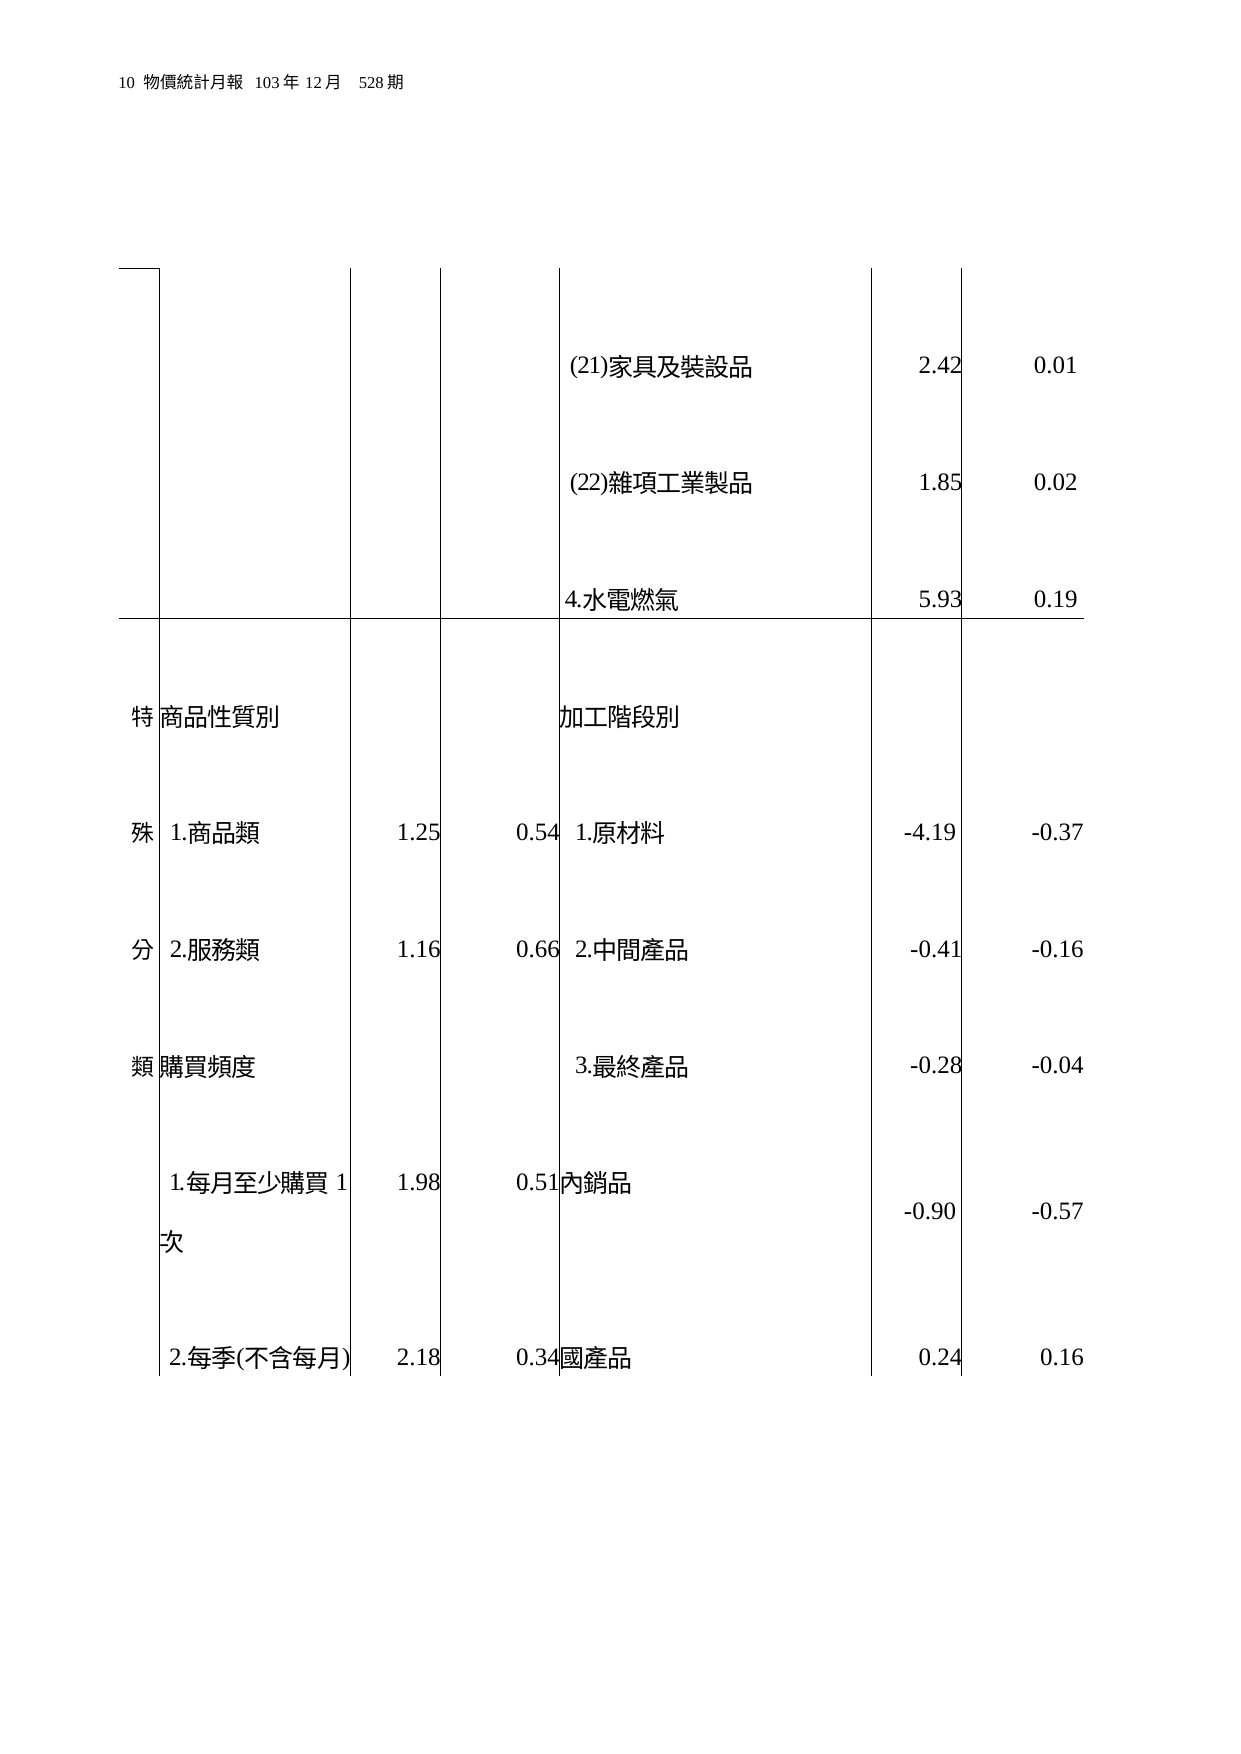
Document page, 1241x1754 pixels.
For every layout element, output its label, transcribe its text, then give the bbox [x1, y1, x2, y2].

table_cell 3.最終產品 [560, 968, 871, 1084]
table_cell -0.41 [872, 851, 961, 967]
table_cell -0.04 [962, 968, 1083, 1084]
table_cell [441, 384, 559, 501]
table_cell [872, 619, 961, 734]
table_cell 0.51 [441, 1084, 559, 1259]
table_cell 國產品 [560, 1259, 871, 1376]
table_cell [441, 619, 559, 734]
table_cell 1.原材料 [560, 734, 871, 851]
table_cell 0.01 [962, 268, 1083, 384]
table_cell [962, 619, 1083, 734]
table_cell -0.16 [962, 851, 1083, 967]
table_cell [441, 268, 559, 384]
table_cell 加工階段別 [560, 619, 871, 734]
table_cell (22)雜項工業製品 [560, 384, 871, 501]
table_cell [351, 268, 440, 384]
table_cell [160, 501, 350, 617]
table_cell [441, 501, 559, 617]
table_cell -0.90 [872, 1084, 961, 1259]
table_cell 0.24 [872, 1259, 961, 1376]
table_cell 購買頻度 [160, 968, 350, 1084]
table_cell [351, 619, 440, 734]
table_cell [351, 501, 440, 617]
table_cell [160, 268, 350, 384]
table_cell 2.42 [872, 268, 961, 384]
table_cell 2.每季(不含每月) [160, 1259, 350, 1376]
table_cell 商品性質別 [160, 619, 350, 734]
table_cell 1.商品類 [160, 734, 350, 851]
table_cell 1.每月至少購買1次 [160, 1084, 350, 1259]
table_cell 內銷品 [560, 1084, 871, 1259]
table_cell 0.34 [441, 1259, 559, 1376]
table_cell -4.19 [872, 734, 961, 851]
table_cell -0.57 [962, 1084, 1083, 1259]
table_cell 0.19 [962, 501, 1083, 617]
table_cell 1.98 [351, 1084, 440, 1259]
table_cell (21)家具及裝設品 [560, 268, 871, 384]
table_cell 1.85 [872, 384, 961, 501]
table_cell 2.中間產品 [560, 851, 871, 967]
table_cell -0.37 [962, 734, 1083, 851]
table_cell [351, 384, 440, 501]
table_cell [351, 968, 440, 1084]
table_cell 0.54 [441, 734, 559, 851]
table_cell 5.93 [872, 501, 961, 617]
table_cell 1.16 [351, 851, 440, 967]
table_cell [441, 968, 559, 1084]
table_cell 2.18 [351, 1259, 440, 1376]
table_cell 0.66 [441, 851, 559, 967]
table_cell 1.25 [351, 734, 440, 851]
table_cell 特 殊 分 類 [119, 619, 159, 1376]
table_cell 4.水電燃氣 [560, 501, 871, 617]
table_cell 2.服務類 [160, 851, 350, 967]
table_cell 0.02 [962, 384, 1083, 501]
table_cell -0.28 [872, 968, 961, 1084]
table_cell [160, 384, 350, 501]
table_cell 0.16 [962, 1259, 1083, 1376]
